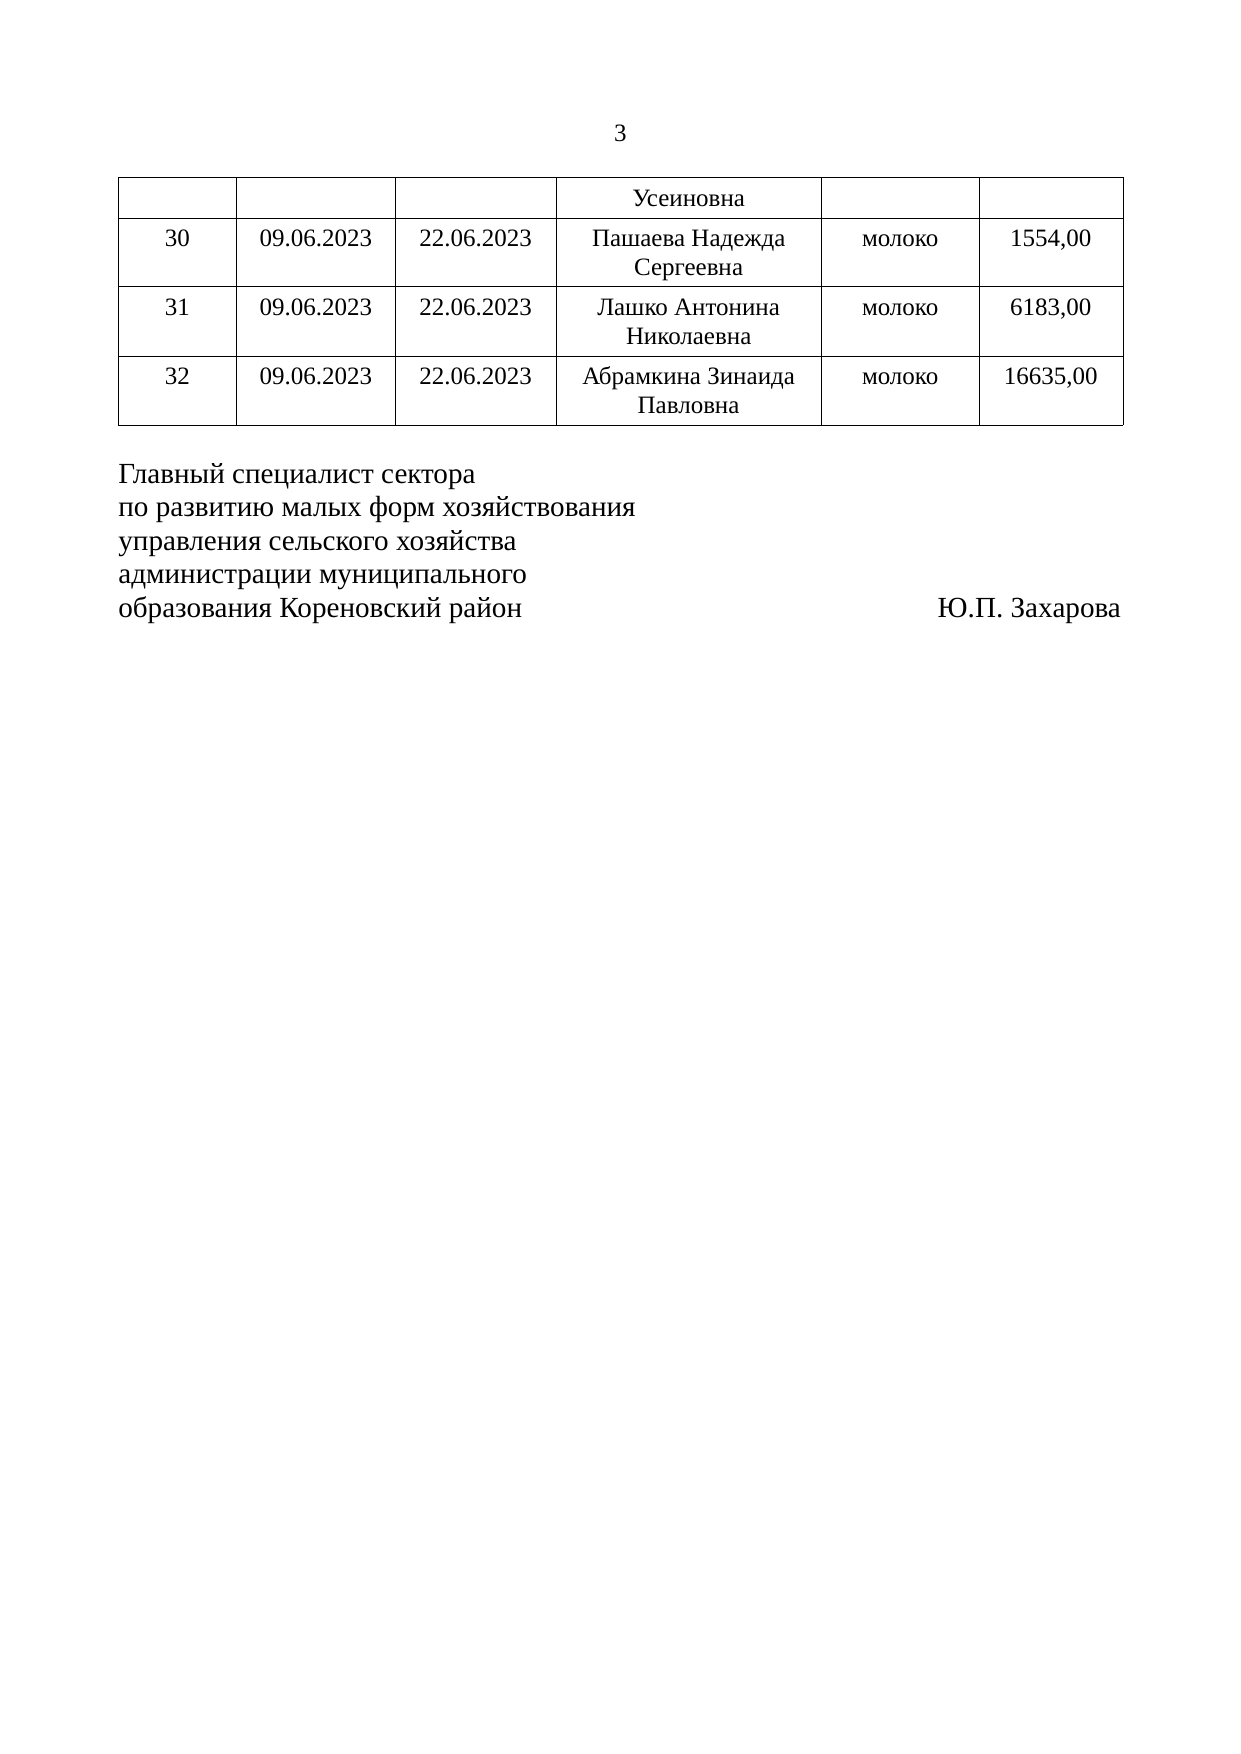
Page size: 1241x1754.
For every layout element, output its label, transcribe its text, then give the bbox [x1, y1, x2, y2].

table_cell 1554,00 [980, 219, 1123, 286]
table_cell 16635,00 [980, 357, 1123, 424]
table_cell молоко [822, 357, 979, 424]
table_cell 09.06.2023 [237, 219, 395, 286]
text по развитию малых форм хозяйствования [118, 489, 1122, 523]
table_cell молоко [822, 287, 979, 356]
table_cell 6183,00 [980, 287, 1123, 356]
table_cell Абрамкина Зинаида Павловна [557, 357, 821, 424]
table_cell [119, 178, 236, 217]
table_cell 22.06.2023 [396, 287, 556, 356]
table_cell 22.06.2023 [396, 219, 556, 286]
table_cell [980, 178, 1123, 217]
table_cell 22.06.2023 [396, 357, 556, 424]
table_cell молоко [822, 219, 979, 286]
table_cell 32 [119, 357, 236, 424]
text Главный специалист сектора [118, 456, 1122, 489]
text образования Кореновский район Ю.П. Захарова [118, 590, 1122, 623]
text администрации муниципального [118, 556, 1122, 590]
table_cell Лашко Антонина Николаевна [557, 287, 821, 356]
text управления сельского хозяйства [118, 523, 1122, 556]
table_cell [237, 178, 395, 217]
table_cell [822, 178, 979, 217]
table_cell 30 [119, 219, 236, 286]
table_cell 09.06.2023 [237, 287, 395, 356]
table_cell 31 [119, 287, 236, 356]
table_cell [396, 178, 556, 217]
table_cell 09.06.2023 [237, 357, 395, 424]
table_cell Усеиновна [557, 178, 821, 217]
table_cell Пашаева Надежда Сергеевна [557, 219, 821, 286]
